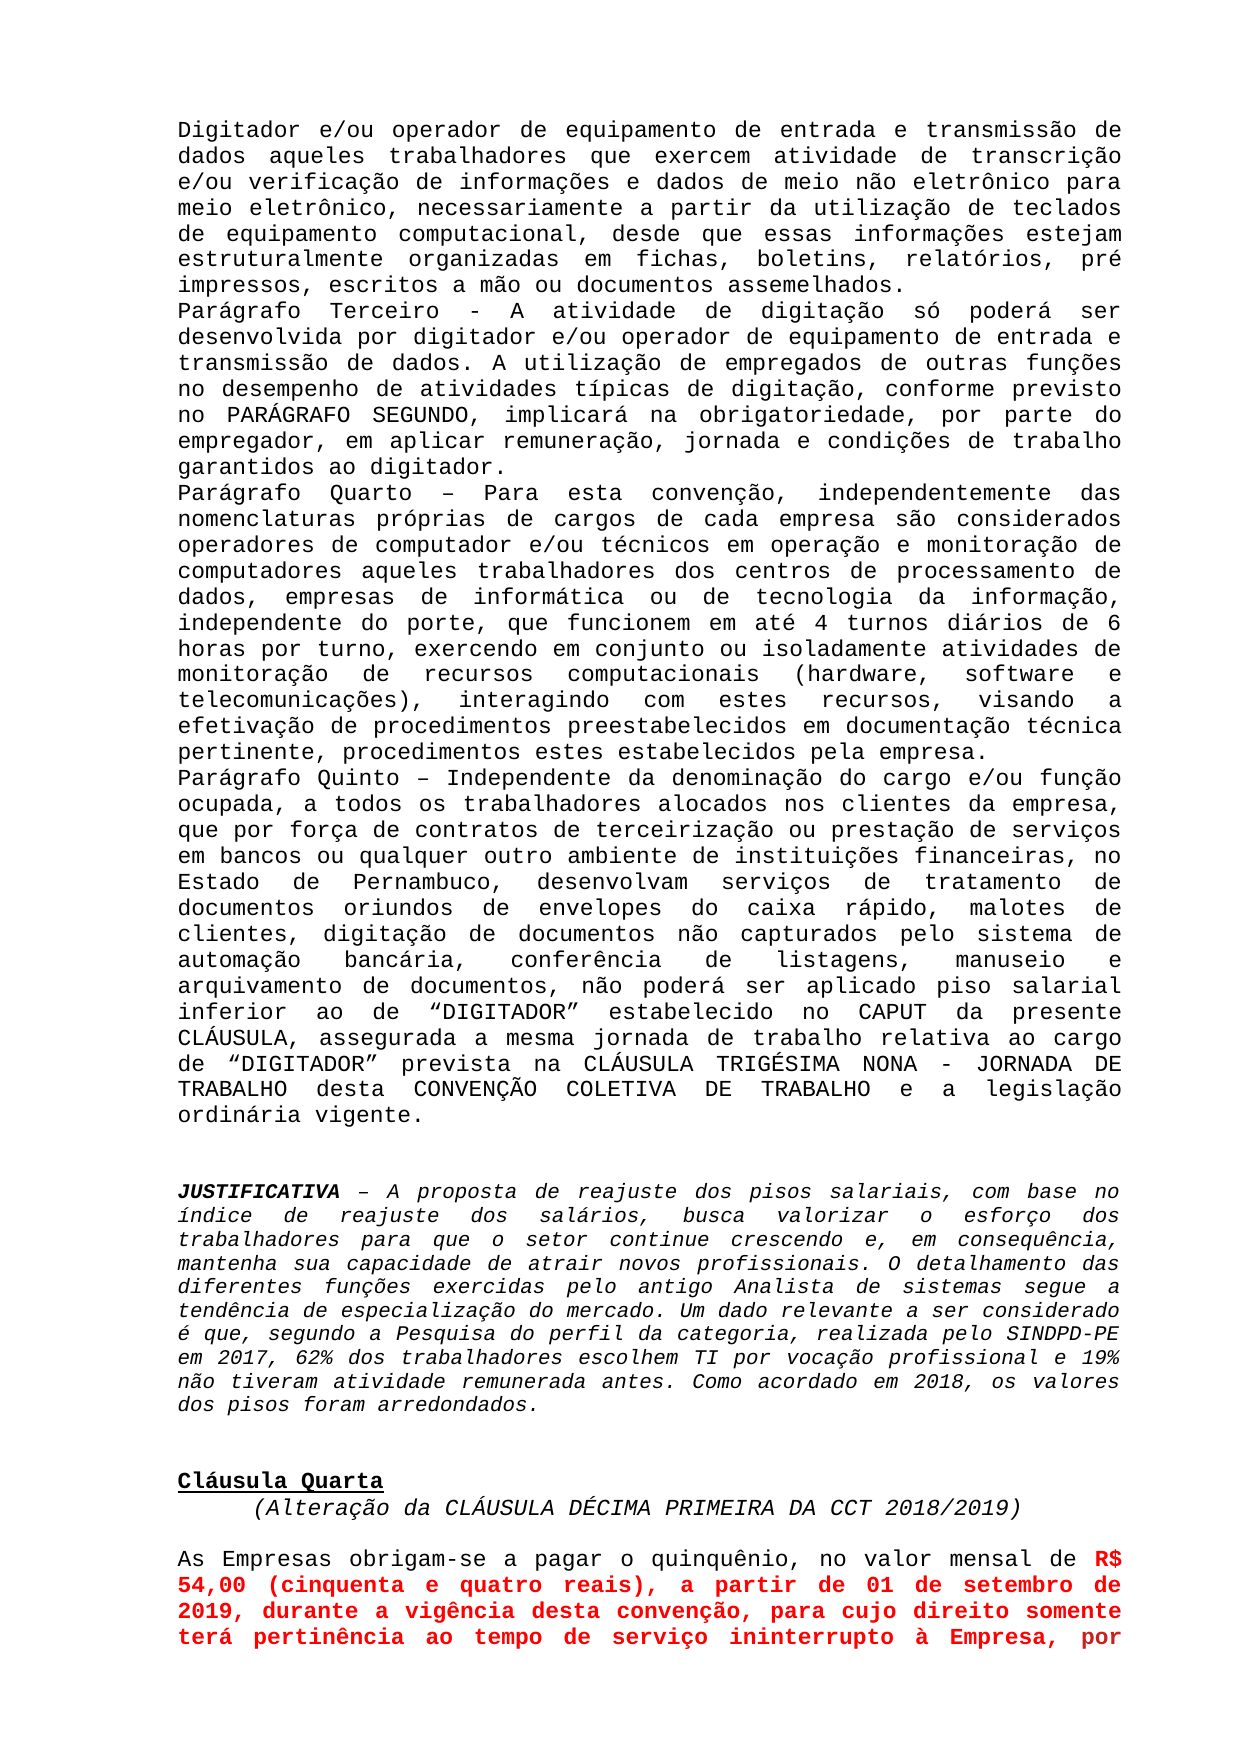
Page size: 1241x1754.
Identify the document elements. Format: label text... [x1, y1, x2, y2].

text JUSTIFICATIVA – A proposta de reajuste dos pisos salariais, com base no índice de reajuste dos salários, busca valorizar o esforço dos trabalhadores para que o setor continue crescendo e, em consequência, mantenha sua capacidade de atrair novos profissionais. O detalhamento das diferentes funções exercidas pelo antigo Analista de sistemas segue a tendência de especialização do mercado. Um dado relevante a ser considerado é que, segundo a Pesquisa do perfil da categoria, realizada pelo SINDPD-PE em 2017, 62% dos trabalhadores escolhem TI por vocação profissional e 19% não tiveram atividade remunerada antes. Como acordado em 2018, os valores dos pisos foram arredondados. [177, 1182, 1122, 1418]
text Parágrafo Terceiro - A atividade de digitação só poderá ser desenvolvida por digitador e/ou operador de equipamento de entrada e transmissão de dados. A utilização de empregados de outras funções no desempenho de atividades típicas de digitação, conforme previsto no PARÁGRAFO SEGUNDO, implicará na obrigatoriedade, por parte do empregador, em aplicar remuneração, jornada e condições de trabalho garantidos ao digitador. [177, 300, 1122, 481]
text Cláusula Quarta [177, 1470, 1122, 1496]
text Parágrafo Quarto – Para esta convenção, independentemente das nomenclaturas próprias de cargos de cada empresa são considerados operadores de computador e/ou técnicos em operação e monitoração de computadores aqueles trabalhadores dos centros de processamento de dados, empresas de informática ou de tecnologia da informação, independente do porte, que funcionem em até 4 turnos diários de 6 horas por turno, exercendo em conjunto ou isoladamente atividades de monitoração de recursos computacionais (hardware, software e telecomunicações), interagindo com estes recursos, visando a efetivação de procedimentos preestabelecidos em documentação técnica pertinente, procedimentos estes estabelecidos pela empresa. [177, 481, 1122, 767]
text (Alteração da CLÁUSULA DÉCIMA PRIMEIRA DA CCT 2018/2019) [177, 1496, 1122, 1522]
text Parágrafo Quinto – Independente da denominação do cargo e/ou função ocupada, a todos os trabalhadores alocados nos clientes da empresa, que por força de contratos de terceirização ou prestação de serviços em bancos ou qualquer outro ambiente de instituições financeiras, no Estado de Pernambuco, desenvolvam serviços de tratamento de documentos oriundos de envelopes do caixa rápido, malotes de clientes, digitação de documentos não capturados pelo sistema de automação bancária, conferência de listagens, manuseio e arquivamento de documentos, não poderá ser aplicado piso salarial inferior ao de “DIGITADOR” estabelecido no CAPUT da presente CLÁUSULA, assegurada a mesma jornada de trabalho relativa ao cargo de “DIGITADOR” prevista na CLÁUSULA TRIGÉSIMA NONA - JORNADA DE TRABALHO desta CONVENÇÃO COLETIVA DE TRABALHO e a legislação ordinária vigente. [177, 767, 1122, 1130]
text As Empresas obrigam-se a pagar o quinquênio, no valor mensal de R$ 54,00 (cinquenta e quatro reais), a partir de 01 de setembro de 2019, durante a vigência desta convenção, para cujo direito somente terá pertinência ao tempo de serviço ininterrupto à Empresa, por [177, 1548, 1122, 1651]
text Digitador e/ou operador de equipamento de entrada e transmissão de dados aqueles trabalhadores que exercem atividade de transcrição e/ou verificação de informações e dados de meio não eletrônico para meio eletrônico, necessariamente a partir da utilização de teclados de equipamento computacional, desde que essas informações estejam estruturalmente organizadas em fichas, boletins, relatórios, pré impressos, escritos a mão ou documentos assemelhados. [177, 118, 1122, 300]
